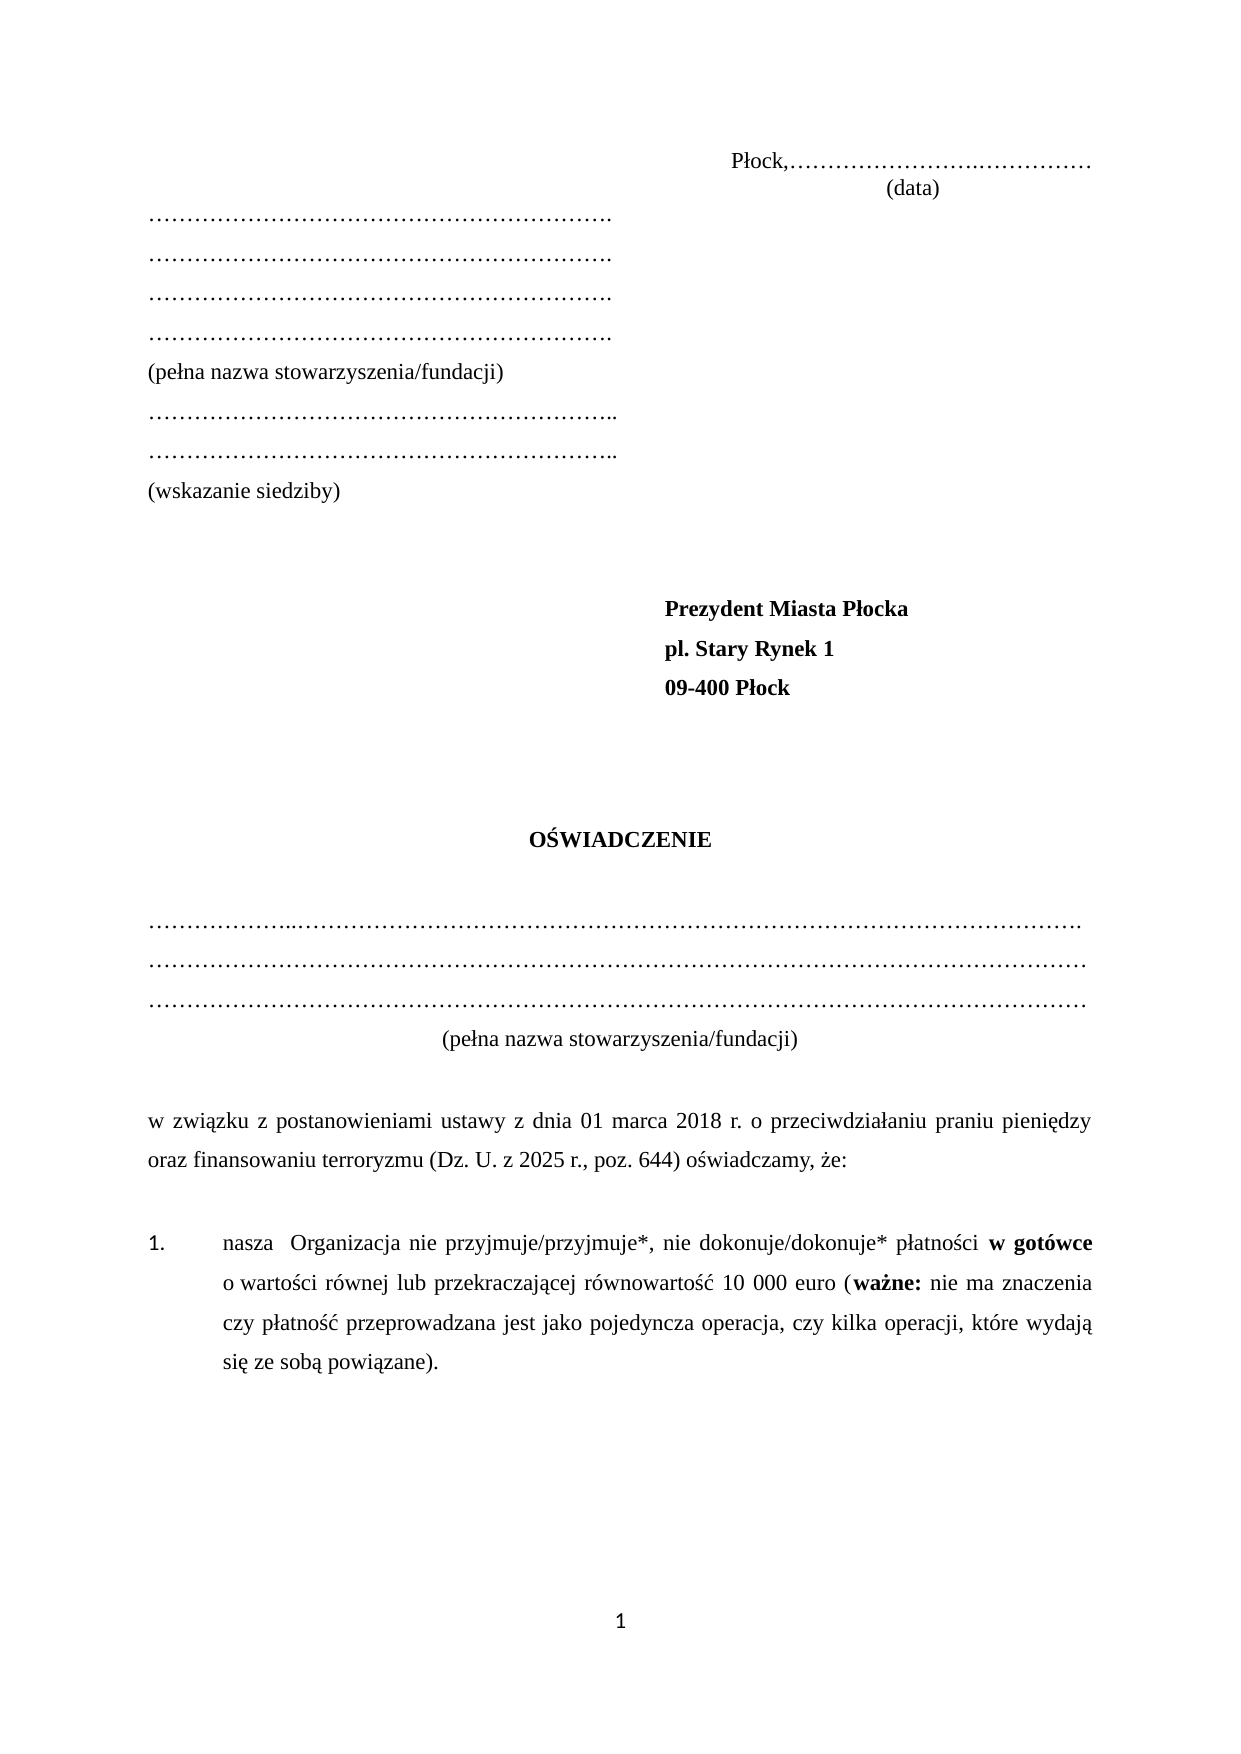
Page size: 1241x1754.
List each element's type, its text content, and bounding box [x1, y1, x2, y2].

text 09-400 Płock [148, 674, 1092, 700]
text ……………………………………………………. [148, 200, 1092, 227]
text OŚWIADCZENIE [148, 826, 1092, 852]
text (wskazanie siedziby) [148, 477, 1092, 503]
text ……………………………………………………. [148, 240, 1092, 266]
text pl. Stary Rynek 1 [148, 634, 1092, 661]
text (pełna nazwa stowarzyszenia/fundacji) [148, 1026, 1092, 1052]
text Prezydent Miasta Płocka [148, 595, 1092, 621]
text …………………………………………………………………………………………………………… [148, 947, 1092, 973]
text (data) [148, 174, 1092, 200]
text …………………………………………………….. [148, 398, 1092, 424]
list nasza Organizacja nie przyjmuje/przyjmuje*, nie dokonuje/dokonuje* płatności w gotówce o wartości równej lub przekraczającej równowartość 10 000 euro (ważne: nie ma znaczenia czy płatność przeprowadzana jest jako pojedyncza operacja, czy kilka operacji, które wydają się ze sobą powiązane). [148, 1228, 1092, 1374]
text w związku z postanowieniami ustawy z dnia 01 marca 2018 r. o przeciwdziałaniu praniu pieniędzy oraz finansowaniu terroryzmu (Dz. U. z 2025 r., poz. 644) oświadczamy, że: [148, 1107, 1092, 1173]
text …………………………………………………………………………………………………………… [148, 986, 1092, 1012]
text (pełna nazwa stowarzyszenia/fundacji) [148, 358, 1092, 384]
text Płock,…………………….…………… [148, 148, 1092, 174]
text ……………………………………………………. [148, 279, 1092, 306]
text ……………………………………………………. [148, 319, 1092, 345]
text …………………………………………………….. [148, 437, 1092, 463]
text ………………..…………………………………………………………………………………………. [148, 907, 1092, 933]
